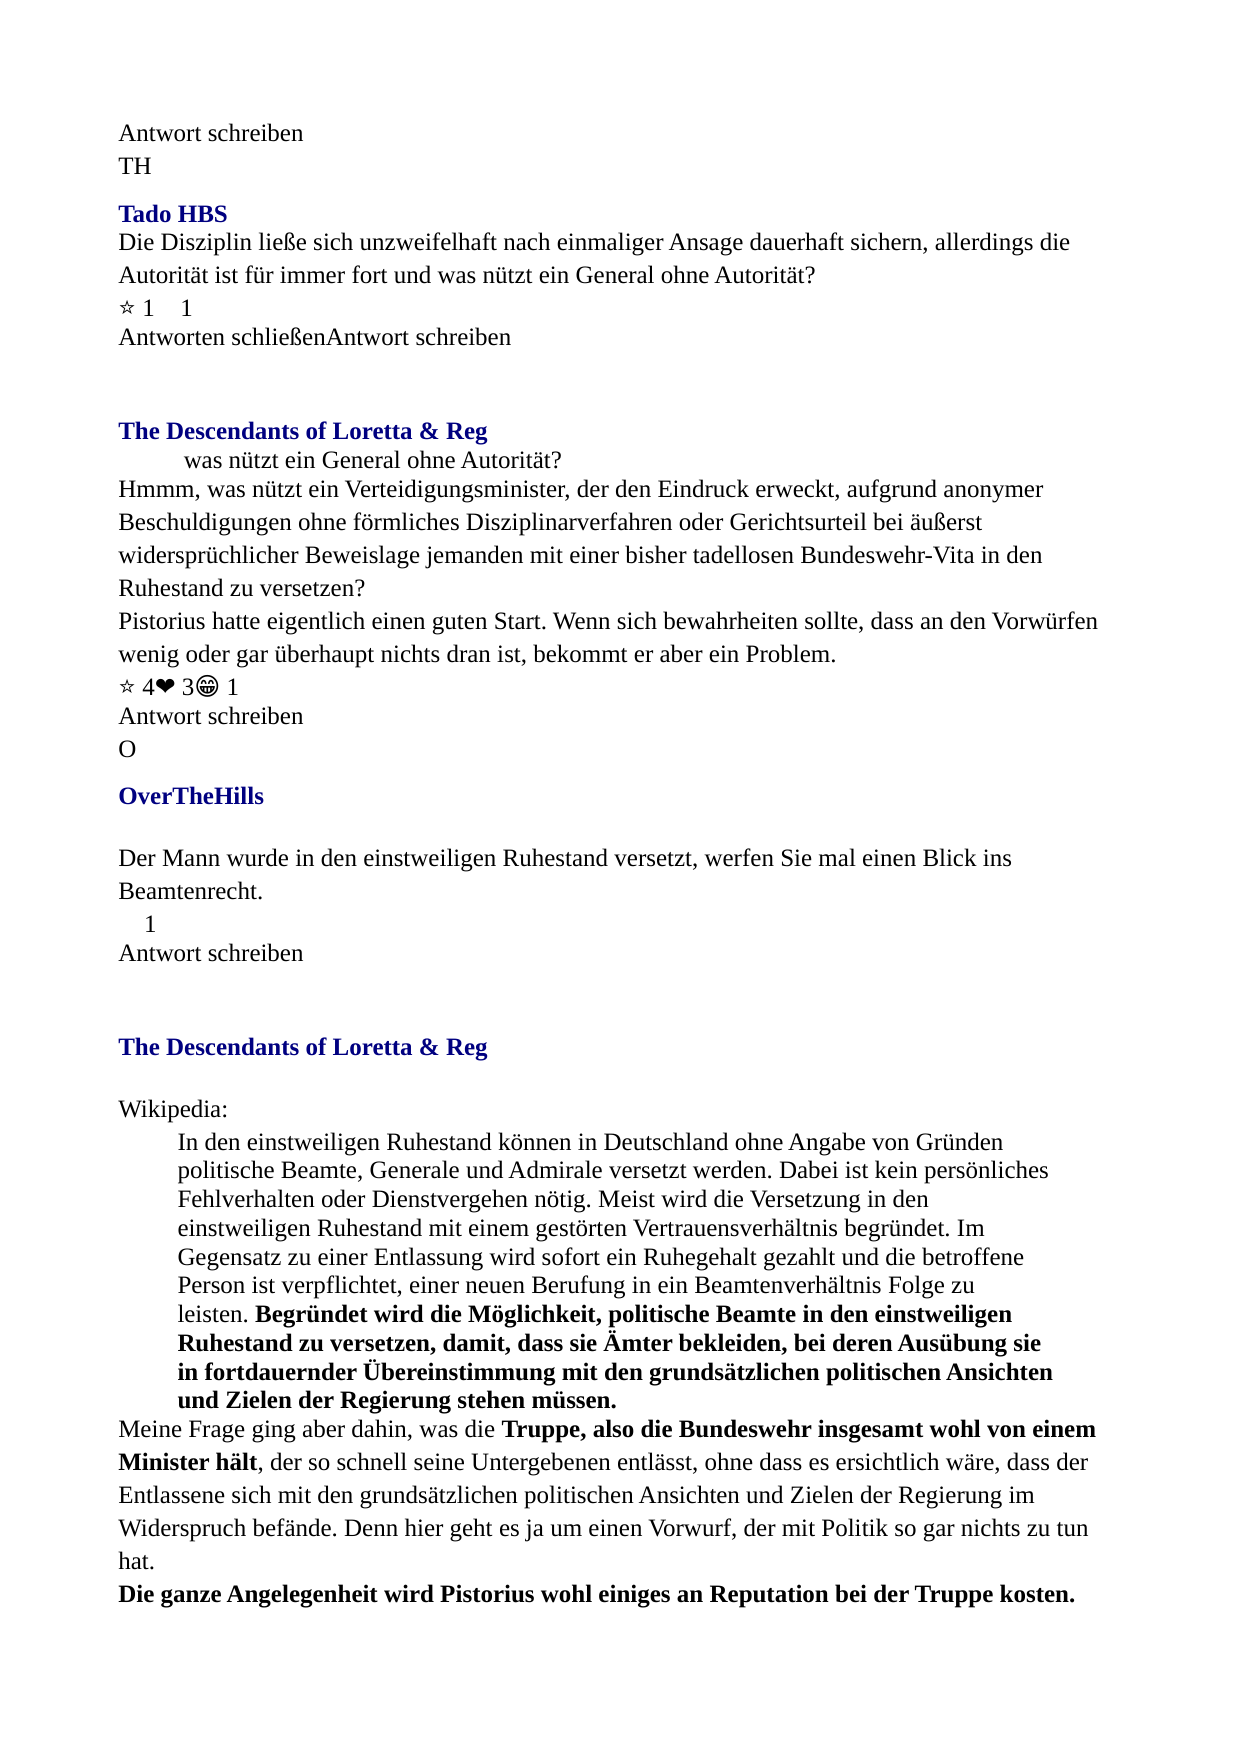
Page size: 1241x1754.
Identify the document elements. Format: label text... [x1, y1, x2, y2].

text Der Mann wurde in den einstweiligen Ruhestand versetzt, werfen Sie mal einen Blick ins Beamtenrecht. [118, 843, 1122, 905]
subtitle The Descendants of Loretta & Reg [118, 416, 1122, 445]
subtitle The Descendants of Loretta & Reg [118, 1032, 1122, 1061]
text 🤨 1 [118, 909, 1122, 938]
text Antwort schreiben [118, 118, 1122, 147]
subtitle OverTheHills [118, 781, 1122, 810]
text Antwort schreiben [118, 938, 1122, 967]
subtitle Tado HBS [118, 199, 1122, 227]
text Die Disziplin ließe sich unzweifelhaft nach einmaliger Ansage dauerhaft sichern, allerdings die Autorität ist für immer fort und was nützt ein General ohne Autorität? [118, 227, 1122, 289]
text Meine Frage ging aber dahin, was die Truppe, also die Bundeswehr insgesamt wohl von einem Minister hält, der so schnell seine Untergebenen entlässt, ohne dass es ersichtlich wäre, dass der Entlassene sich mit den grundsätzlichen politischen Ansichten und Zielen der Regierung im Widerspruch befände. Denn hier geht es ja um einen Vorwurf, der mit Politik so gar nichts zu tun hat. [118, 1414, 1122, 1575]
text Die ganze Angelegenheit wird Pistorius wohl einiges an Reputation bei der Truppe kosten. [118, 1579, 1122, 1608]
text Antworten schließenAntwort schreiben [118, 322, 1122, 351]
text O [118, 734, 1122, 762]
text Wikipedia: [118, 1094, 1122, 1122]
text In den einstweiligen Ruhestand können in Deutschland ohne Angabe von Gründen politische Beamte, Generale und Admirale versetzt werden. Dabei ist kein persönliches Fehlverhalten oder Dienstvergehen nötig. Meist wird die Versetzung in den einstweiligen Ruhestand mit einem gestörten Vertrauensverhältnis begründet. Im Gegensatz zu einer Entlassung wird sofort ein Ruhegehalt gezahlt und die betroffene Person ist verpflichtet, einer neuen Berufung in ein Beamtenverhältnis Folge zu leisten. Begründet wird die Möglichkeit, politische Beamte in den einstweiligen Ruhestand zu versetzen, damit, dass sie Ämter bekleiden, bei deren Ausübung sie in fortdauernder Übereinstimmung mit den grundsätzlichen politischen Ansichten und Zielen der Regierung stehen müssen. [177, 1127, 1063, 1414]
text ⭐️ 1🙁 1 [118, 293, 1122, 322]
text TH [118, 151, 1122, 180]
text was nützt ein General ohne Autorität? [177, 445, 1063, 474]
text Antwort schreiben [118, 701, 1122, 729]
text Pistorius hatte eigentlich einen guten Start. Wenn sich bewahrheiten sollte, dass an den Vorwürfen wenig oder gar überhaupt nichts dran ist, bekommt er aber ein Problem. [118, 606, 1122, 668]
text Hmmm, was nützt ein Verteidigungsminister, der den Eindruck erweckt, aufgrund anonymer Beschuldigungen ohne förmliches Disziplinarverfahren oder Gerichtsurteil bei äußerst widersprüchlicher Beweislage jemanden mit einer bisher tadellosen Bundeswehr-Vita in den Ruhestand zu versetzen? [118, 474, 1122, 602]
text ⭐️ 4❤️ 3😁 1 [118, 672, 1122, 701]
